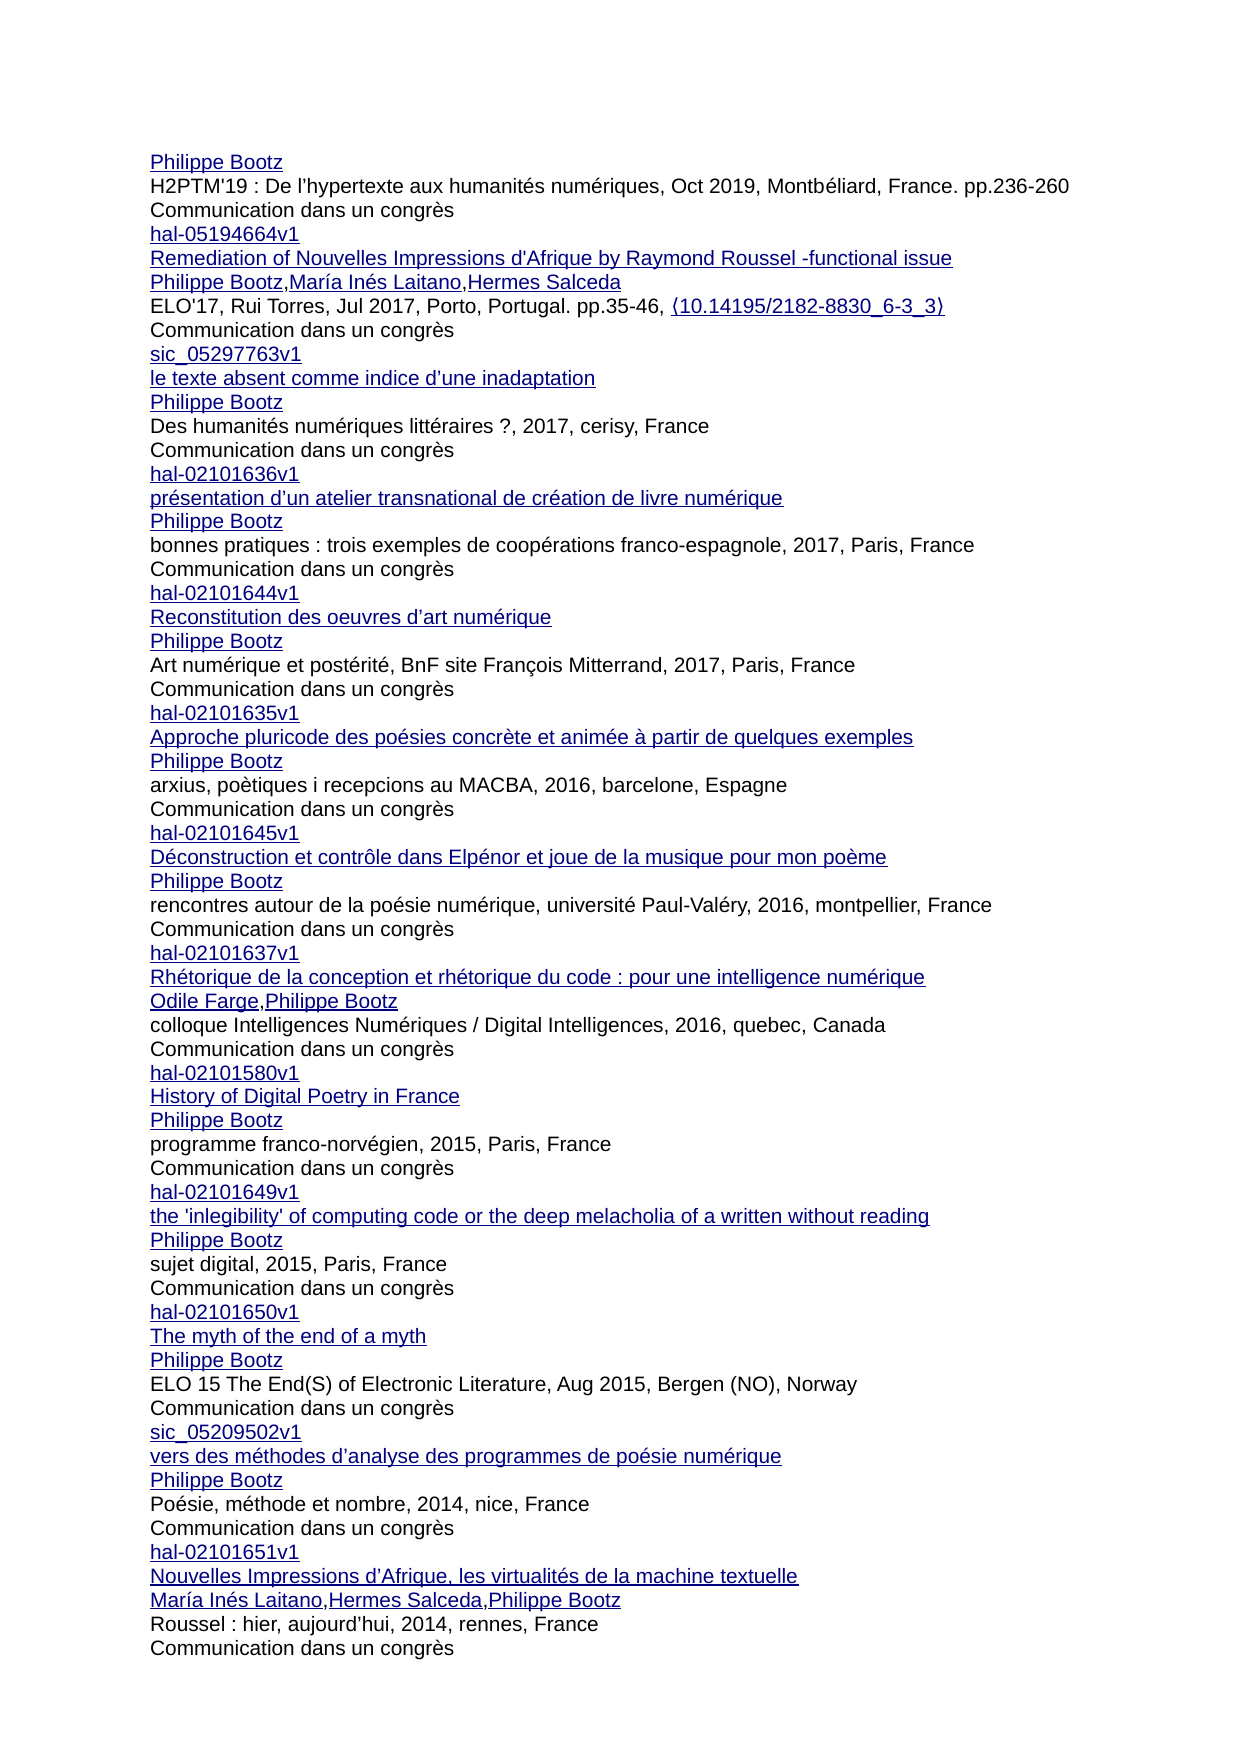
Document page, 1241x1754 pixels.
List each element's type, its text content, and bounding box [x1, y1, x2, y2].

table_cell vers des méthodes d’analyse des programmes de poésie numérique Philippe Bootz Poésie, méthode et nombre, 2014, nice, France Communication dans un congrès hal-02101651v1 [150, 1444, 1090, 1563]
table_cell The myth of the end of a myth Philippe Bootz ELO 15 The End(S) of Electronic Literature, Aug 2015, Bergen (NO), Norway Communication dans un congrès sic_05209502v1 [150, 1324, 1090, 1444]
table_cell the 'inlegibility' of computing code or the deep melacholia of a written without reading Philippe Bootz sujet digital, 2015, Paris, France Communication dans un congrès hal-02101650v1 [150, 1204, 1090, 1324]
table_cell Philippe Bootz H2PTM'19 : De l’hypertexte aux humanités numériques, Oct 2019, Montbéliard, France. pp.236-260 Communication dans un congrès hal-05194664v1 [150, 150, 1090, 246]
table_cell Rhétorique de la conception et rhétorique du code : pour une intelligence numérique Odile Farge,Philippe Bootz colloque Intelligences Numériques / Digital Intelligences, 2016, quebec, Canada Communication dans un congrès hal-02101580v1 [150, 965, 1090, 1084]
table_cell présentation d’un atelier transnational de création de livre numérique Philippe Bootz bonnes pratiques : trois exemples de coopérations franco-espagnole, 2017, Paris, France Communication dans un congrès hal-02101644v1 [150, 485, 1090, 605]
table_cell History of Digital Poetry in France Philippe Bootz programme franco-norvégien, 2015, Paris, France Communication dans un congrès hal-02101649v1 [150, 1084, 1090, 1204]
table_cell Déconstruction et contrôle dans Elpénor et joue de la musique pour mon poème Philippe Bootz rencontres autour de la poésie numérique, université Paul-Valéry, 2016, montpellier, France Communication dans un congrès hal-02101637v1 [150, 845, 1090, 964]
table_cell Reconstitution des oeuvres d’art numérique Philippe Bootz Art numérique et postérité, BnF site François Mitterrand, 2017, Paris, France Communication dans un congrès hal-02101635v1 [150, 605, 1090, 725]
table_cell le texte absent comme indice d’une inadaptation Philippe Bootz Des humanités numériques littéraires ?, 2017, cerisy, France Communication dans un congrès hal-02101636v1 [150, 366, 1090, 485]
table_cell Nouvelles Impressions d’Afrique, les virtualités de la machine textuelle María Inés Laitano,Hermes Salceda,Philippe Bootz Roussel : hier, aujourd’hui, 2014, rennes, France Communication dans un congrès [150, 1564, 1090, 1659]
table_cell Remediation of Nouvelles Impressions d'Afrique by Raymond Roussel -functional issue Philippe Bootz,María Inés Laitano,Hermes Salceda ELO'17, Rui Torres, Jul 2017, Porto, Portugal. pp.35-46, ⟨10.14195/2182-8830_6-3_3⟩ Communication dans un congrès sic_05297763v1 [150, 246, 1090, 366]
table_cell Approche pluricode des poésies concrète et animée à partir de quelques exemples Philippe Bootz arxius, poètiques i recepcions au MACBA, 2016, barcelone, Espagne Communication dans un congrès hal-02101645v1 [150, 725, 1090, 845]
